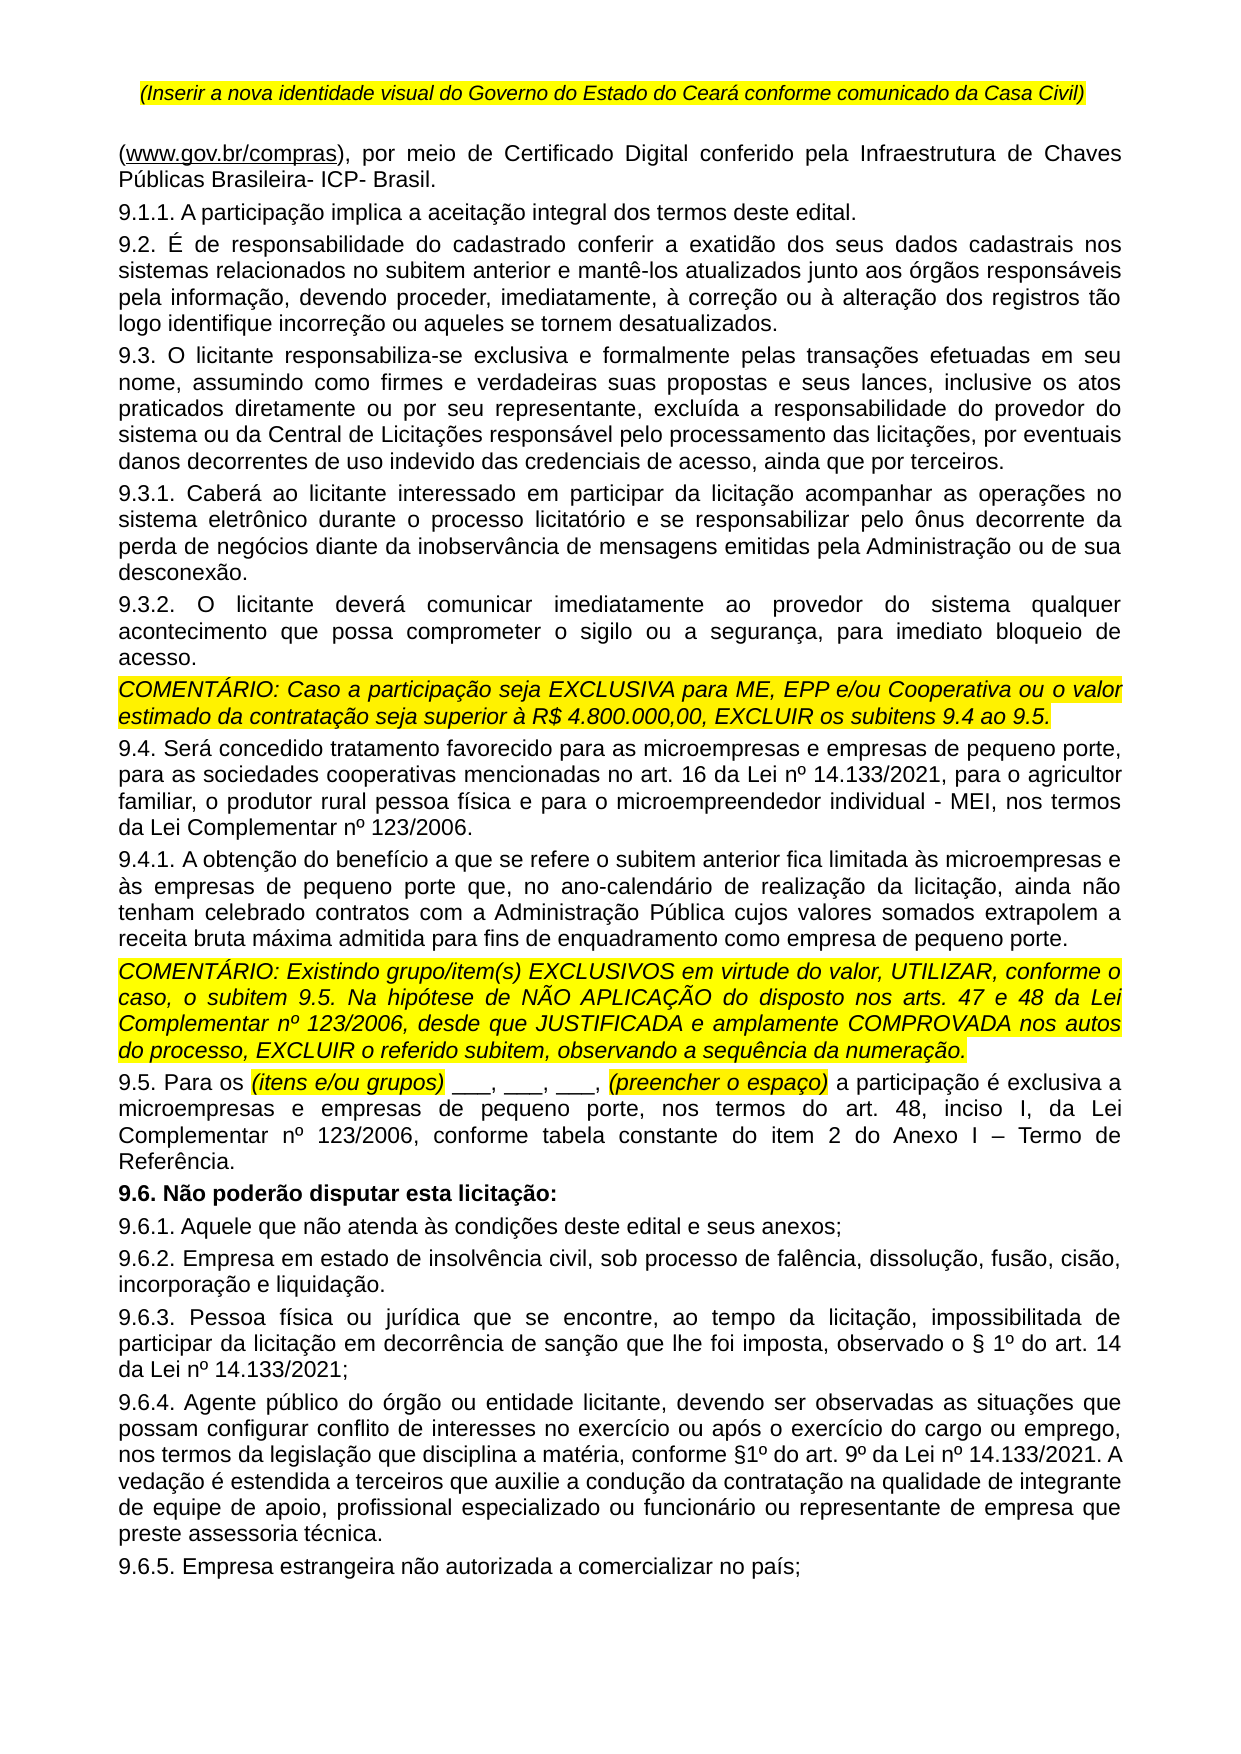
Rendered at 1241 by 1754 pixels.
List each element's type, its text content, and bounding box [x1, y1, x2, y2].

text 9.6.3. Pessoa física ou jurídica que se encontre, ao tempo da licitação, impossibilitada de participar da licitação em decorrência de sanção que lhe foi imposta, observado o § 1º do art. 14 da Lei nº 14.133/2021; [118, 1303, 1122, 1383]
text 9.4. Será concedido tratamento favorecido para as microempresas e empresas de pequeno porte, para as sociedades cooperativas mencionadas no art. 16 da Lei nº 14.133/2021, para o agricultor familiar, o produtor rural pessoa física e para o microempreendedor individual - MEI, nos termos da Lei Complementar nº 123/2006. [118, 735, 1122, 840]
text COMENTÁRIO: Caso a participação seja EXCLUSIVA para ME, EPP e/ou Cooperativa ou o valor estimado da contratação seja superior à R$ 4.800.000,00, EXCLUIR os subitens 9.4 ao 9.5. [118, 676, 1122, 729]
text 9.2. É de responsabilidade do cadastrado conferir a exatidão dos seus dados cadastrais nos sistemas relacionados no subitem anterior e mantê-los atualizados junto aos órgãos responsáveis pela informação, devendo proceder, imediatamente, à correção ou à alteração dos registros tão logo identifique incorreção ou aqueles se tornem desatualizados. [118, 231, 1122, 336]
text 9.6. Não poderão disputar esta licitação: [118, 1180, 1122, 1207]
text 9.6.2. Empresa em estado de insolvência civil, sob processo de falência, dissolução, fusão, cisão, incorporação e liquidação. [118, 1245, 1122, 1298]
text (www.gov.br/compras), por meio de Certificado Digital conferido pela Infraestrutura de Chaves Públicas Brasileira- ICP- Brasil. [118, 140, 1122, 193]
text COMENTÁRIO: Existindo grupo/item(s) EXCLUSIVOS em virtude do valor, UTILIZAR, conforme o caso, o subitem 9.5. Na hipótese de NÃO APLICAÇÃO do disposto nos arts. 47 e 48 da Lei Complementar nº 123/2006, desde que JUSTIFICADA e amplamente COMPROVADA nos autos do processo, EXCLUIR o referido subitem, observando a sequência da numeração. [118, 958, 1122, 1063]
text 9.6.1. Aquele que não atenda às condições deste edital e seus anexos; [118, 1213, 1122, 1239]
text 9.3. O licitante responsabiliza-se exclusiva e formalmente pelas transações efetuadas em seu nome, assumindo como firmes e verdadeiras suas propostas e seus lances, inclusive os atos praticados diretamente ou por seu representante, excluída a responsabilidade do provedor do sistema ou da Central de Licitações responsável pelo processamento das licitações, por eventuais danos decorrentes de uso indevido das credenciais de acesso, ainda que por terceiros. [118, 342, 1122, 474]
text 9.3.1. Caberá ao licitante interessado em participar da licitação acompanhar as operações no sistema eletrônico durante o processo licitatório e se responsabilizar pelo ônus decorrente da perda de negócios diante da inobservância de mensagens emitidas pela Administração ou de sua desconexão. [118, 480, 1122, 585]
text 9.1.1. A participação implica a aceitação integral dos termos deste edital. [118, 198, 1122, 225]
text 9.6.4. Agente público do órgão ou entidade licitante, devendo ser observadas as situações que possam configurar conflito de interesses no exercício ou após o exercício do cargo ou emprego, nos termos da legislação que disciplina a matéria, conforme §1º do art. 9º da Lei nº 14.133/2021. A vedação é estendida a terceiros que auxilie a condução da contratação na qualidade de integrante de equipe de apoio, profissional especializado ou funcionário ou representante de empresa que preste assessoria técnica. [118, 1388, 1122, 1547]
text 9.3.2. O licitante deverá comunicar imediatamente ao provedor do sistema qualquer acontecimento que possa comprometer o sigilo ou a segurança, para imediato bloqueio de acesso. [118, 591, 1122, 670]
text 9.6.5. Empresa estrangeira não autorizada a comercializar no país; [118, 1553, 1122, 1579]
text 9.5. Para os (itens e/ou grupos) ___, ___, ___, (preencher o espaço) a participação é exclusiva a microempresas e empresas de pequeno porte, nos termos do art. 48, inciso I, da Lei Complementar nº 123/2006, conforme tabela constante do item 2 do Anexo I – Termo de Referência. [118, 1069, 1122, 1174]
text 9.4.1. A obtenção do benefício a que se refere o subitem anterior fica limitada às microempresas e às empresas de pequeno porte que, no ano-calendário de realização da licitação, ainda não tenham celebrado contratos com a Administração Pública cujos valores somados extrapolem a receita bruta máxima admitida para fins de enquadramento como empresa de pequeno porte. [118, 846, 1122, 952]
